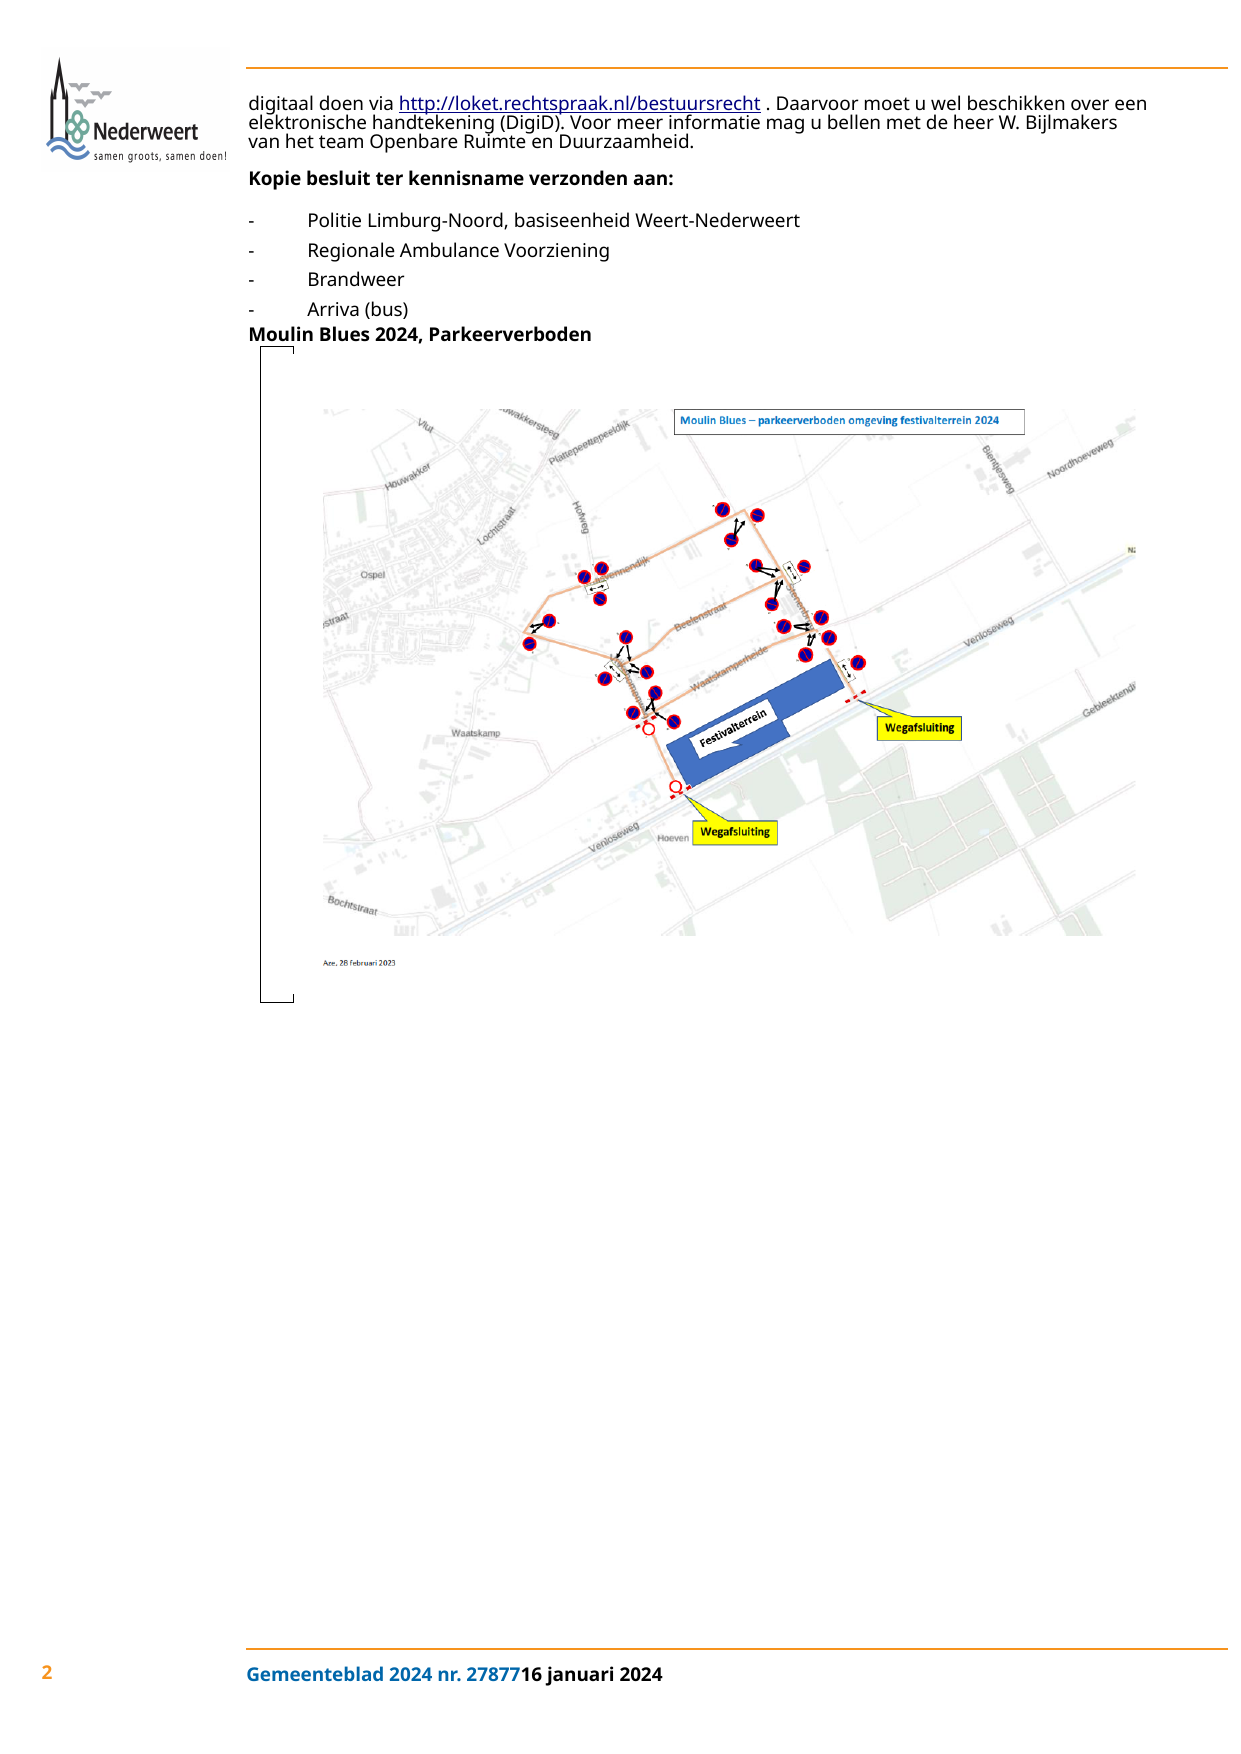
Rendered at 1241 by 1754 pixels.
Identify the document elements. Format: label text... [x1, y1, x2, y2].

text Moulin Blues 2024, Parkeerverboden [248, 326, 1152, 345]
list Politie Limburg-Noord, basiseenheid Weert-Nederweert [248, 207, 1152, 233]
text Kopie besluit ter kennisname verzonden aan: [248, 170, 1152, 189]
text digitaal doen via http://loket.rechtspraak.nl/bestuursrecht . Daarvoor moet u wel beschikken over een elektronische handtekening (DigiD). Voor meer informatie mag u bellen met de heer W. Bijlmakers van het team Openbare Ruimte en Duurzaamheid. [248, 95, 1152, 153]
list Brandweer [248, 266, 1152, 292]
list Arriva (bus) [248, 296, 1152, 322]
picture [41, 47, 231, 172]
list Regionale Ambulance Voorziening [248, 237, 1152, 263]
picture [268, 354, 1173, 994]
